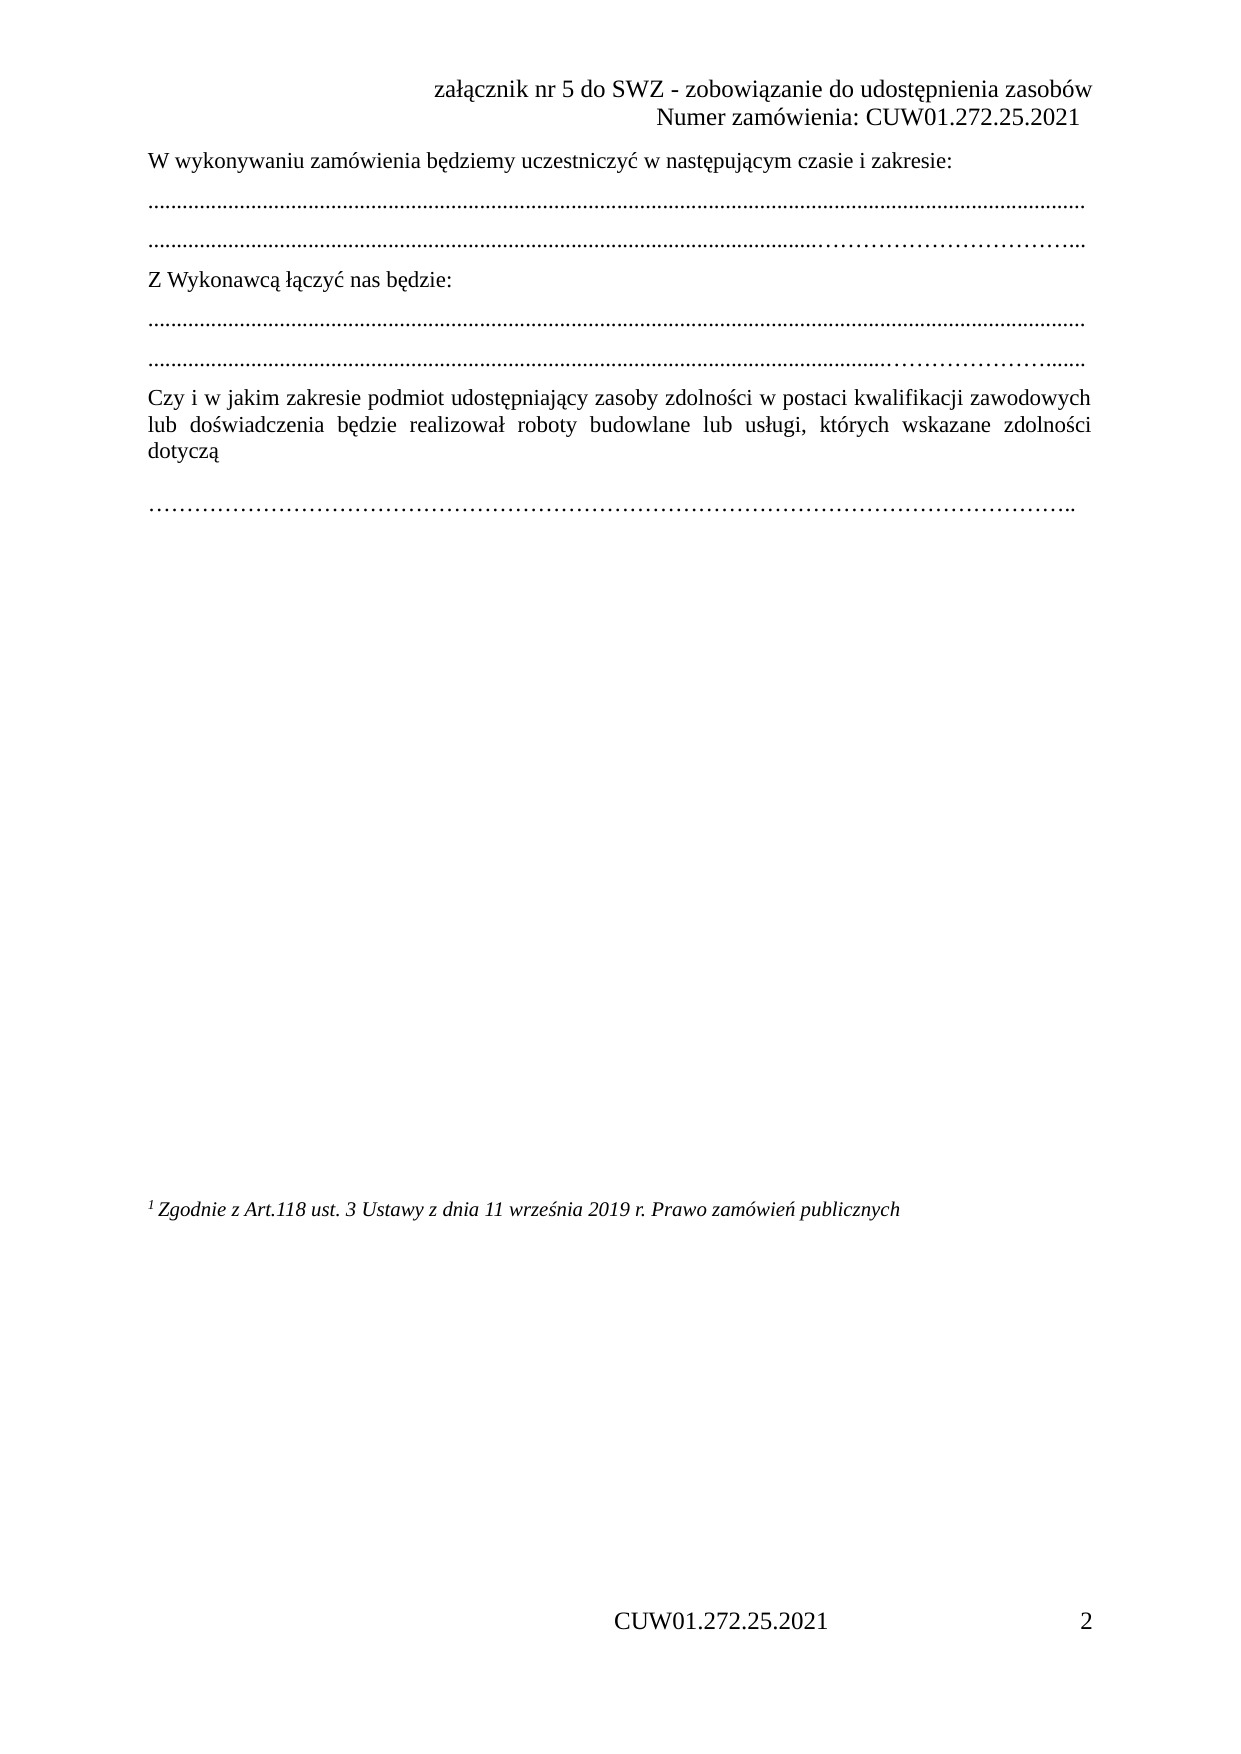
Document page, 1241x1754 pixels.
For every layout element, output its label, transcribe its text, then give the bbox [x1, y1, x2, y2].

text .....................................................................................................................................................................................................................................................................................................…………………....... [148, 306, 1093, 371]
text Czy i w jakim zakresie podmiot udostępniający zasoby zdolności w postaci kwalifikacji zawodowych lub doświadczenia będzie realizował roboty budowlane lub usługi, których wskazane zdolności dotyczą [148, 384, 1093, 463]
text ………………………………………………………………………………………………………….. [148, 490, 1093, 516]
text .........................................................................................................................................................................................................................................................................................……………………………... [148, 187, 1093, 253]
text 1 Zgodnie z Art.118 ust. 3 Ustawy z dnia 11 września 2019 r. Prawo zamówień publicznych [148, 1197, 1093, 1221]
text W wykonywaniu zamówienia będziemy uczestniczyć w następującym czasie i zakresie: [148, 148, 1093, 174]
text Z Wykonawcą łączyć nas będzie: [148, 266, 1093, 292]
